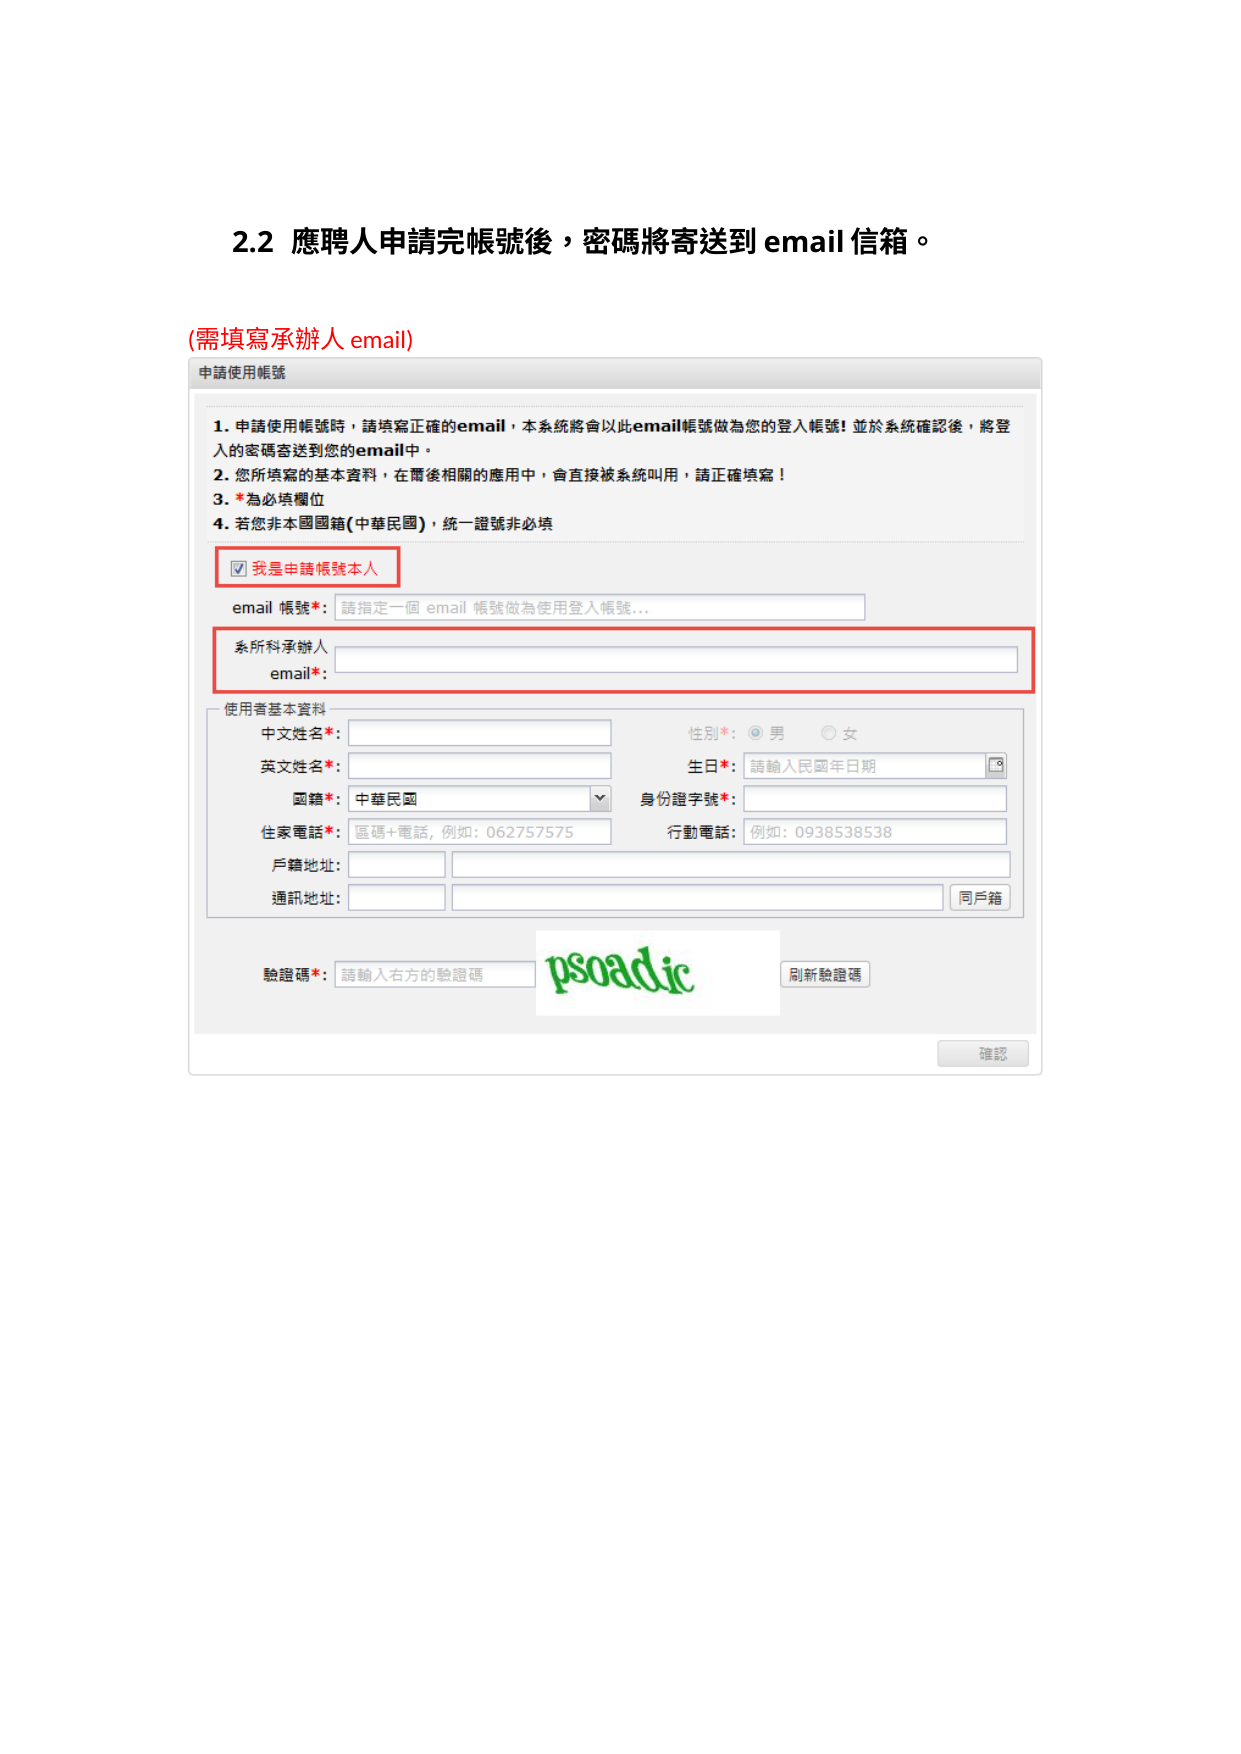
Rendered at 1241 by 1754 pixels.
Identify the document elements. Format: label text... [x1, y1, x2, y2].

picture [187, 357, 1044, 1078]
text (需填寫承辦人email) [187, 319, 1053, 357]
subtitle 應聘人申請完帳號後，密碼將寄送到email信箱。 [232, 202, 1053, 277]
